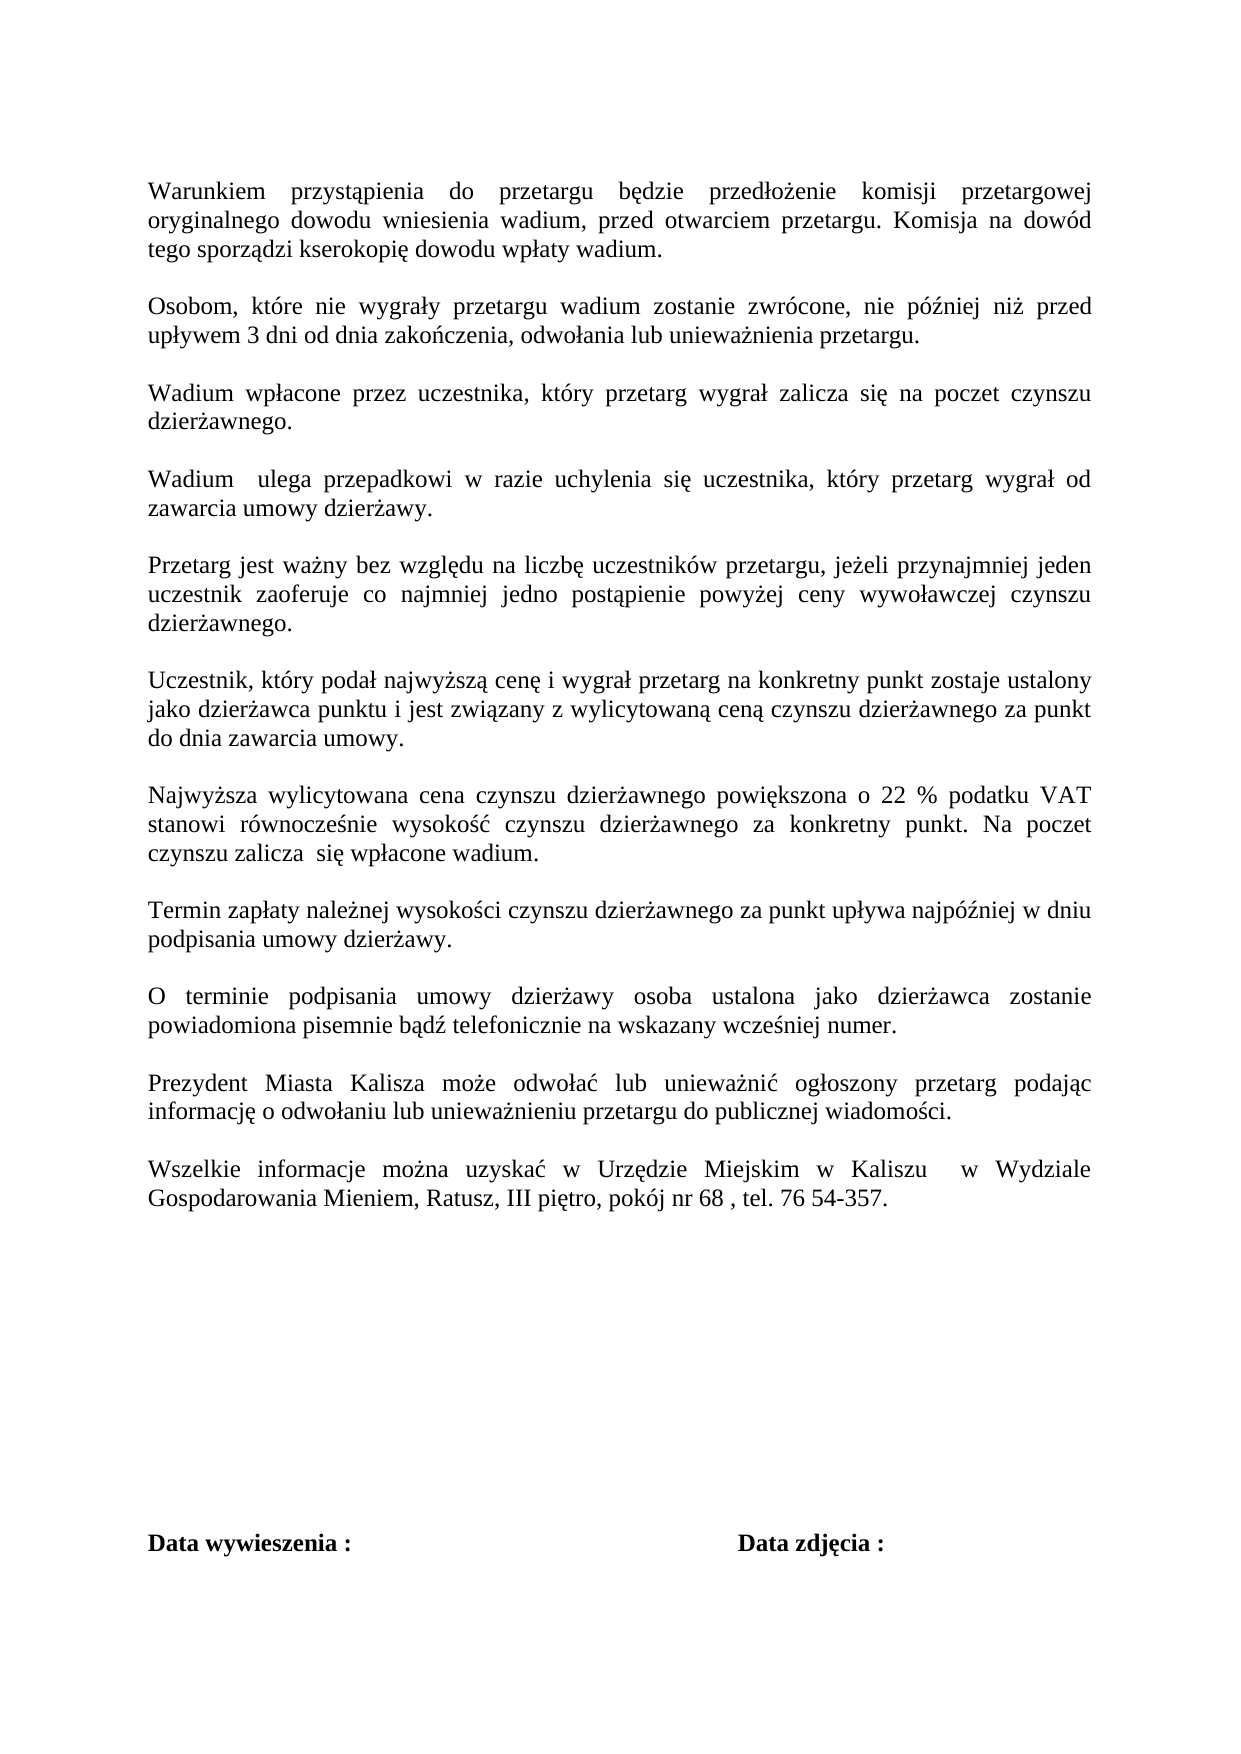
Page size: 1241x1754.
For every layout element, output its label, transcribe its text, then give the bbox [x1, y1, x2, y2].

text Uczestnik, który podał najwyższą cenę i wygrał przetarg na konkretny punkt zostaje ustalony jako dzierżawca punktu i jest związany z wylicytowaną ceną czynszu dzierżawnego za punkt do dnia zawarcia umowy. [148, 665, 1092, 751]
text Wadium wpłacone przez uczestnika, który przetarg wygrał zalicza się na poczet czynszu dzierżawnego. [148, 378, 1092, 435]
text Warunkiem przystąpienia do przetargu będzie przedłożenie komisji przetargowej oryginalnego dowodu wniesienia wadium, przed otwarciem przetargu. Komisja na dowód tego sporządzi kserokopię dowodu wpłaty wadium. [148, 176, 1092, 263]
text Termin zapłaty należnej wysokości czynszu dzierżawnego za punkt upływa najpóźniej w dniu podpisania umowy dzierżawy. [148, 895, 1092, 953]
text O terminie podpisania umowy dzierżawy osoba ustalona jako dzierżawca zostanie powiadomiona pisemnie bądź telefonicznie na wskazany wcześniej numer. [148, 981, 1092, 1039]
text Przetarg jest ważny bez względu na liczbę uczestników przetargu, jeżeli przynajmniej jeden uczestnik zaoferuje co najmniej jedno postąpienie powyżej ceny wywoławczej czynszu dzierżawnego. [148, 550, 1092, 636]
text Najwyższa wylicytowana cena czynszu dzierżawnego powiększona o 22 % podatku VAT stanowi równocześnie wysokość czynszu dzierżawnego za konkretny punkt. Na poczet czynszu zalicza się wpłacone wadium. [148, 780, 1092, 866]
text Wadium ulega przepadkowi w razie uchylenia się uczestnika, który przetarg wygrał od zawarcia umowy dzierżawy. [148, 464, 1092, 521]
text Data wywieszenia : Data zdjęcia : [148, 1528, 1092, 1556]
text Wszelkie informacje można uzyskać w Urzędzie Miejskim w Kaliszu w Wydziale Gospodarowania Mieniem, Ratusz, III piętro, pokój nr 68 , tel. 76 54-357. [148, 1154, 1092, 1211]
text Osobom, które nie wygrały przetargu wadium zostanie zwrócone, nie później niż przed upływem 3 dni od dnia zakończenia, odwołania lub unieważnienia przetargu. [148, 291, 1092, 349]
text Prezydent Miasta Kalisza może odwołać lub unieważnić ogłoszony przetarg podając informację o odwołaniu lub unieważnieniu przetargu do publicznej wiadomości. [148, 1068, 1092, 1125]
